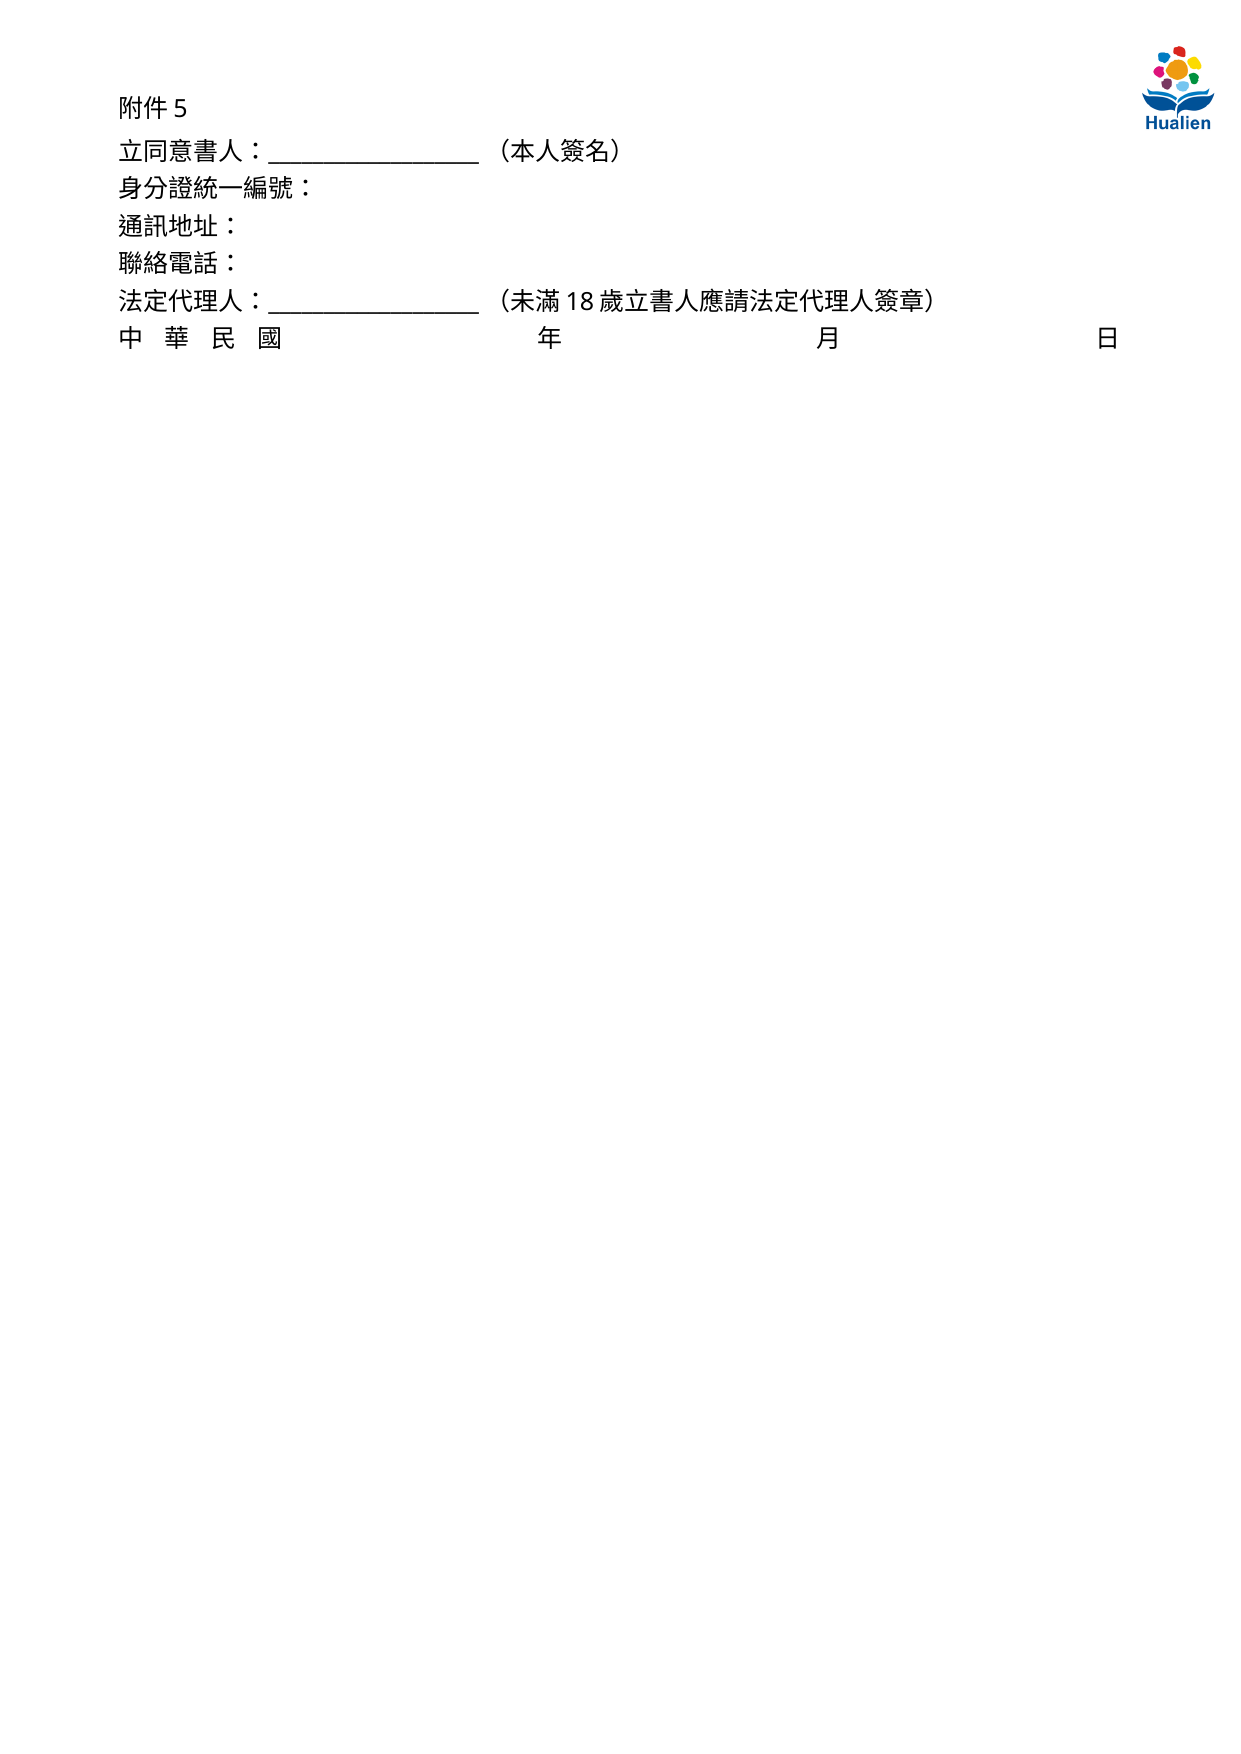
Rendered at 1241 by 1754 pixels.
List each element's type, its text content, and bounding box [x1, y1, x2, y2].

text 聯絡電話： [118, 243, 1122, 280]
picture [1140, 45, 1216, 131]
text 通訊地址： [118, 205, 1122, 243]
text 中華民國 年 月 日 [118, 318, 1122, 355]
text 身分證統一編號： [118, 168, 1122, 205]
text 立同意書人：___________________ （本人簽名） [118, 130, 1122, 168]
text 法定代理人：___________________ （未滿18歲立書人應請法定代理人簽章） [118, 280, 1122, 318]
